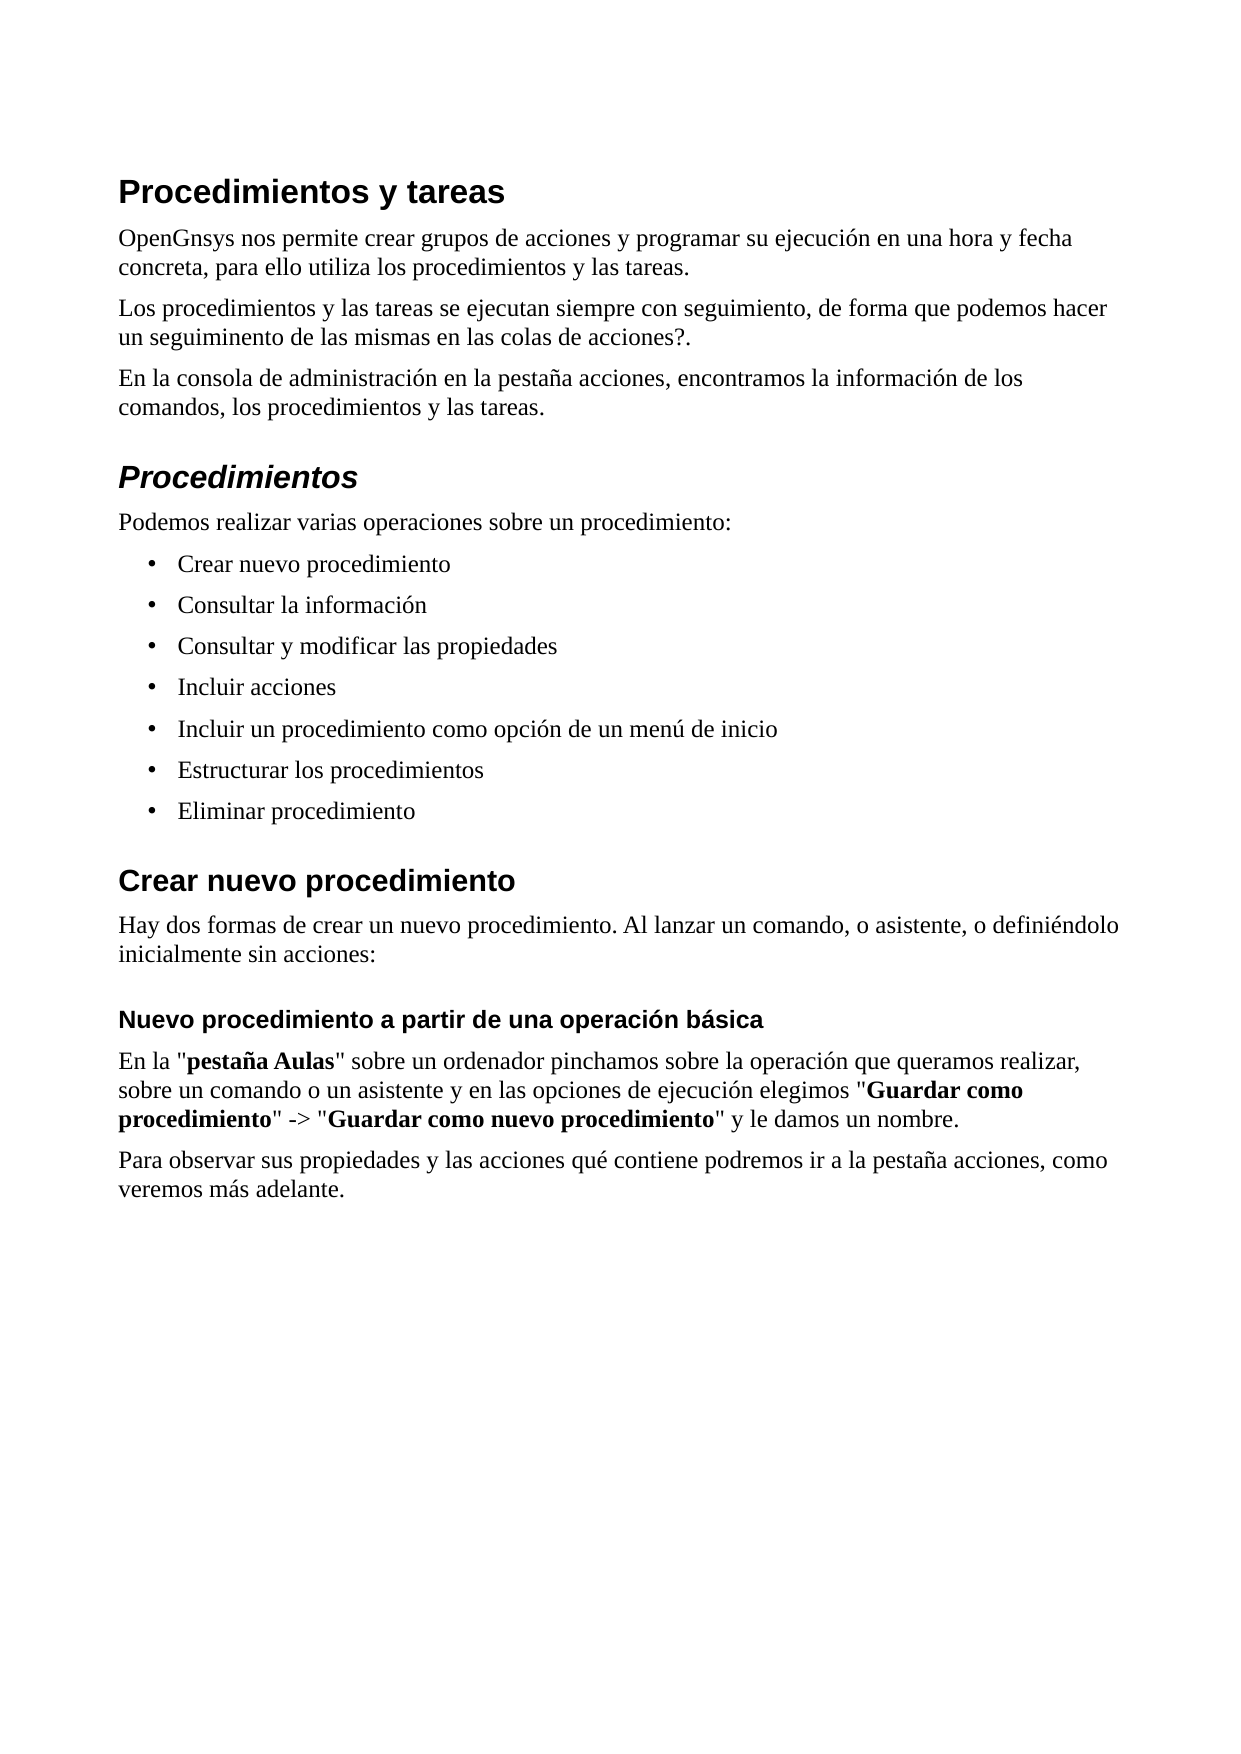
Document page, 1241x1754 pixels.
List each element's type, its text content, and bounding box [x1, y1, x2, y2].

list Estructurar los procedimientos [148, 755, 1122, 784]
list Crear nuevo procedimiento [148, 549, 1122, 577]
text Hay dos formas de crear un nuevo procedimiento. Al lanzar un comando, o asistente, o definiéndolo inicialmente sin acciones: [118, 910, 1122, 968]
list Consultar la información [148, 590, 1122, 619]
list Incluir acciones [148, 672, 1122, 701]
text En la consola de administración en la pestaña acciones, encontramos la información de los comandos, los procedimientos y las tareas. [118, 363, 1122, 421]
list Incluir un procedimiento como opción de un menú de inicio [148, 714, 1122, 742]
text Podemos realizar varias operaciones sobre un procedimiento: [118, 507, 1122, 536]
list Eliminar procedimiento [148, 796, 1122, 825]
text En la "pestaña Aulas" sobre un ordenador pinchamos sobre la operación que queramos realizar, sobre un comando o un asistente y en las opciones de ejecución elegimos "Guardar como procedimiento" -> "Guardar como nuevo procedimiento" y le damos un nombre. [118, 1046, 1122, 1133]
subtitle Nuevo procedimiento a partir de una operación básica [118, 1005, 1122, 1034]
text Para observar sus propiedades y las acciones qué contiene podremos ir a la pestaña acciones, como veremos más adelante. [118, 1145, 1122, 1203]
subtitle Procedimientos y tareas [118, 172, 1122, 211]
subtitle Procedimientos [118, 458, 1122, 495]
text OpenGnsys nos permite crear grupos de acciones y programar su ejecución en una hora y fecha concreta, para ello utiliza los procedimientos y las tareas. [118, 223, 1122, 281]
text Los procedimientos y las tareas se ejecutan siempre con seguimiento, de forma que podemos hacer un seguiminento de las mismas en las colas de acciones?. [118, 293, 1122, 351]
list Consultar y modificar las propiedades [148, 631, 1122, 660]
subtitle Crear nuevo procedimiento [118, 862, 1122, 898]
